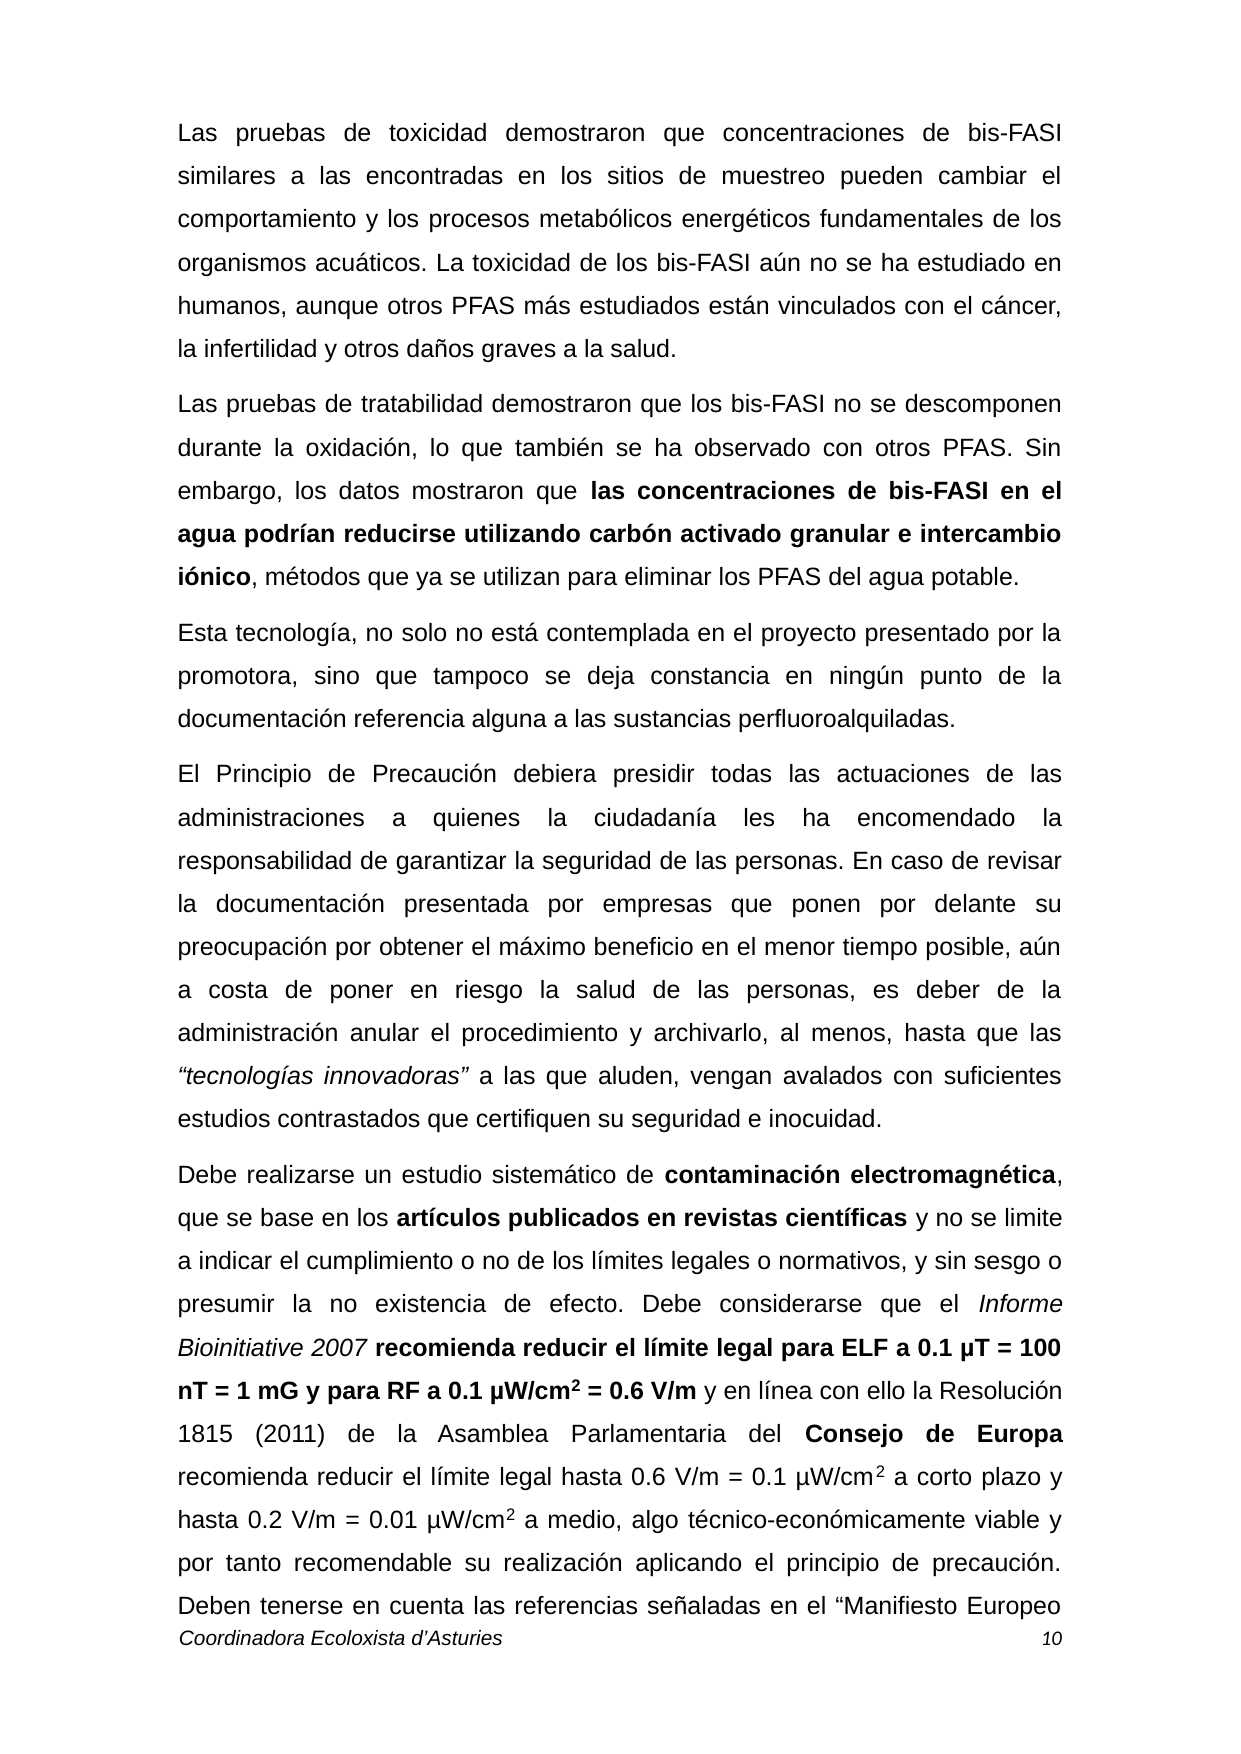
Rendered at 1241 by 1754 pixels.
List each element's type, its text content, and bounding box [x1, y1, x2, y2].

text El Principio de Precaución debiera presidir todas las actuaciones de las administraciones a quienes la ciudadanía les ha encomendado la responsabilidad de garantizar la seguridad de las personas. En caso de revisar la documentación presentada por empresas que ponen por delante su preocupación por obtener el máximo beneficio en el menor tiempo posible, aún a costa de poner en riesgo la salud de las personas, es deber de la administración anular el procedimiento y archivarlo, al menos, hasta que las “tecnologías innovadoras” a las que aluden, vengan avalados con suficientes estudios contrastados que certifiquen su seguridad e inocuidad. [177, 759, 1063, 1133]
text Las pruebas de tratabilidad demostraron que los bis-FASI no se descomponen durante la oxidación, lo que también se ha observado con otros PFAS. Sin embargo, los datos mostraron que las concentraciones de bis-FASI en el agua podrían reducirse utilizando carbón activado granular e intercambio iónico, métodos que ya se utilizan para eliminar los PFAS del agua potable. [177, 389, 1063, 591]
text Las pruebas de toxicidad demostraron que concentraciones de bis-FASI similares a las encontradas en los sitios de muestreo pueden cambiar el comportamiento y los procesos metabólicos energéticos fundamentales de los organismos acuáticos. La toxicidad de los bis-FASI aún no se ha estudiado en humanos, aunque otros PFAS más estudiados están vinculados con el cáncer, la infertilidad y otros daños graves a la salud. [177, 118, 1063, 362]
text Esta tecnología, no solo no está contemplada en el proyecto presentado por la promotora, sino que tampoco se deja constancia en ningún punto de la documentación referencia alguna a las sustancias perfluoroalquiladas. [177, 617, 1063, 732]
text Debe realizarse un estudio sistemático de contaminación electromagnética, que se base en los artículos publicados en revistas científicas y no se limite a indicar el cumplimiento o no de los límites legales o normativos, y sin sesgo o presumir la no existencia de efecto. Debe considerarse que el Informe Bioinitiative 2007 recomienda reducir el límite legal para ELF a 0.1 µT = 100 nT = 1 mG y para RF a 0.1 µW/cm2 = 0.6 V/m y en línea con ello la Resolución 1815 (2011) de la Asamblea Parlamentaria del Consejo de Europa recomienda reducir el límite legal hasta 0.6 V/m = 0.1 µW/cm2 a corto plazo y hasta 0.2 V/m = 0.01 µW/cm2 a medio, algo técnico-económicamente viable y por tanto recomendable su realización aplicando el principio de precaución. Deben tenerse en cuenta las referencias señaladas en el “Manifiesto Europeo [177, 1160, 1063, 1620]
